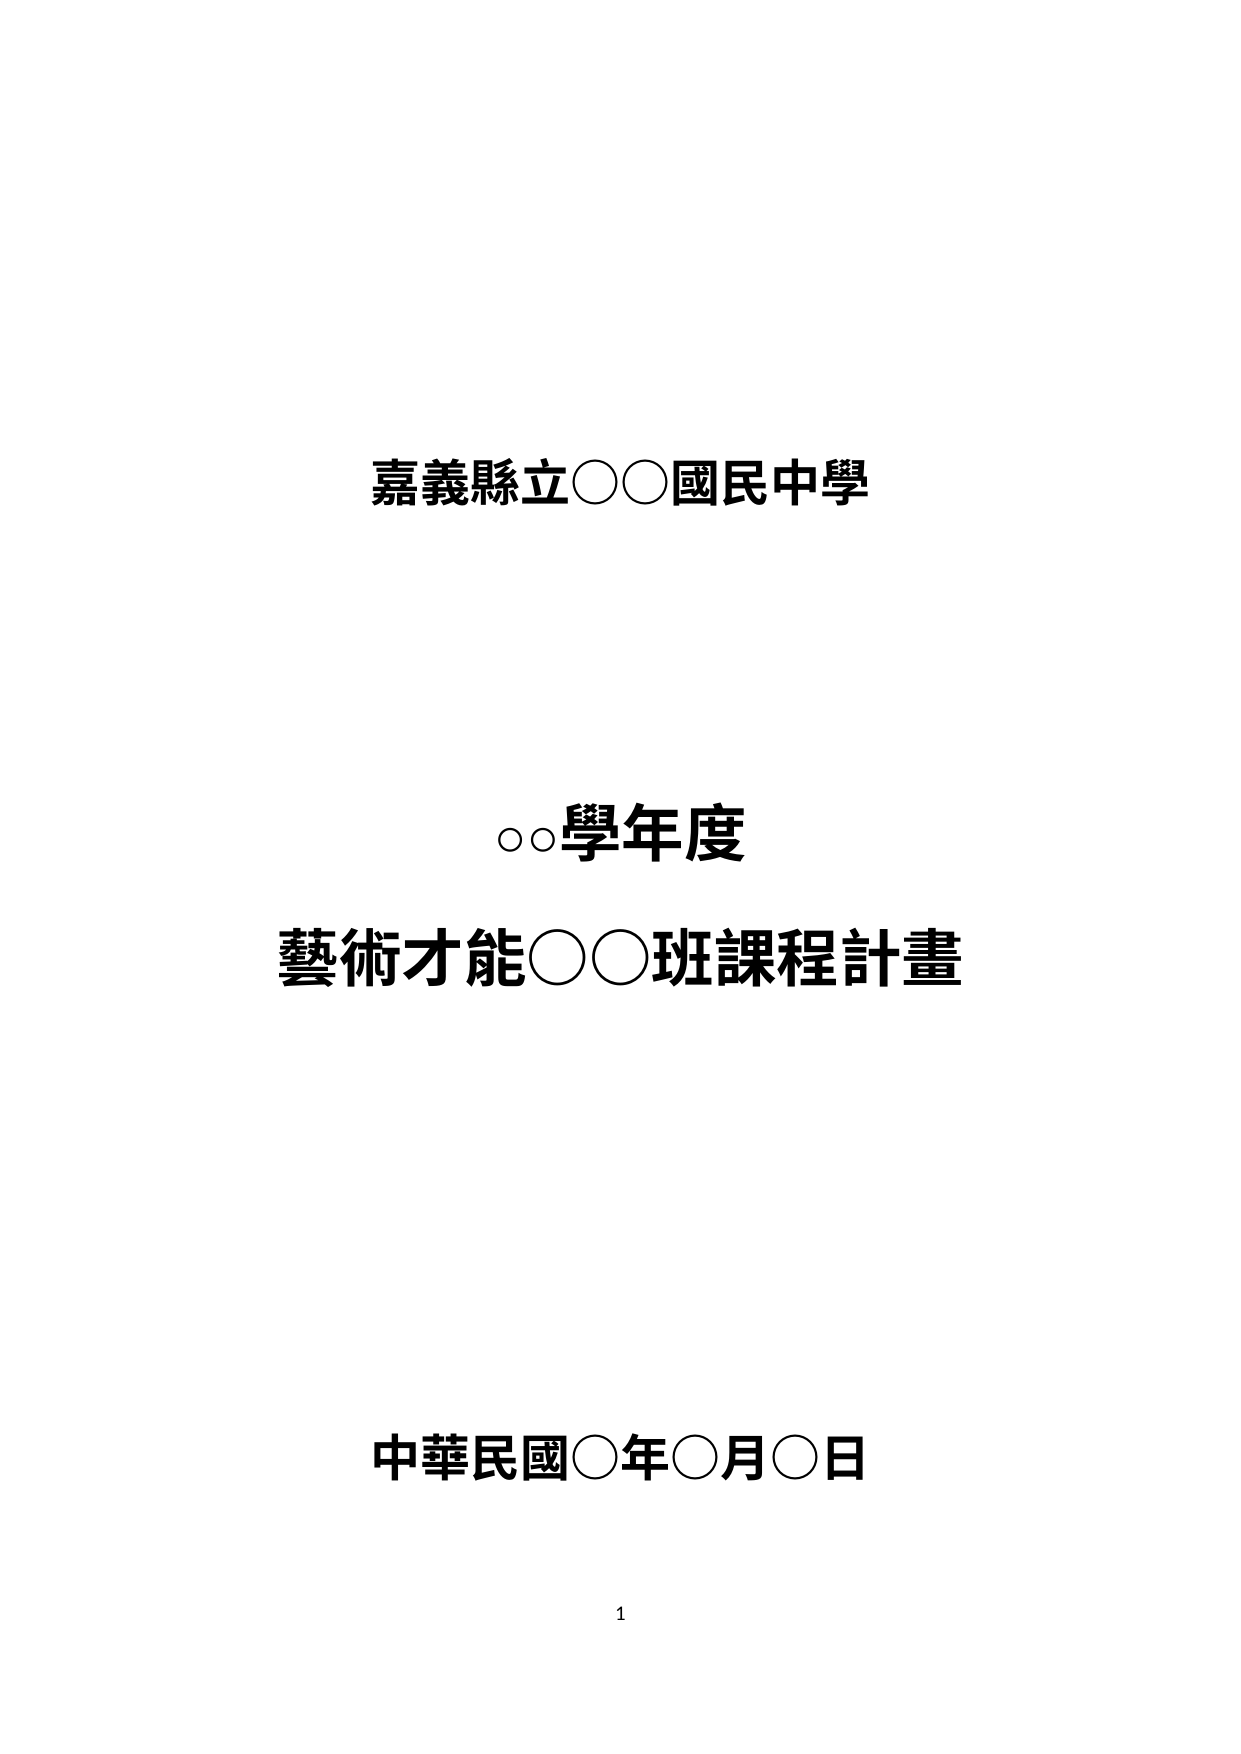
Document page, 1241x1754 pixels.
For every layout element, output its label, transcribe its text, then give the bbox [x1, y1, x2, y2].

text 中華民國○年○月○日 [118, 1382, 1122, 1507]
text ○○學年度 [118, 757, 1122, 882]
text 嘉義縣立○○國民中學 [118, 407, 1122, 532]
text 藝術才能○○班課程計畫 [118, 882, 1122, 1007]
